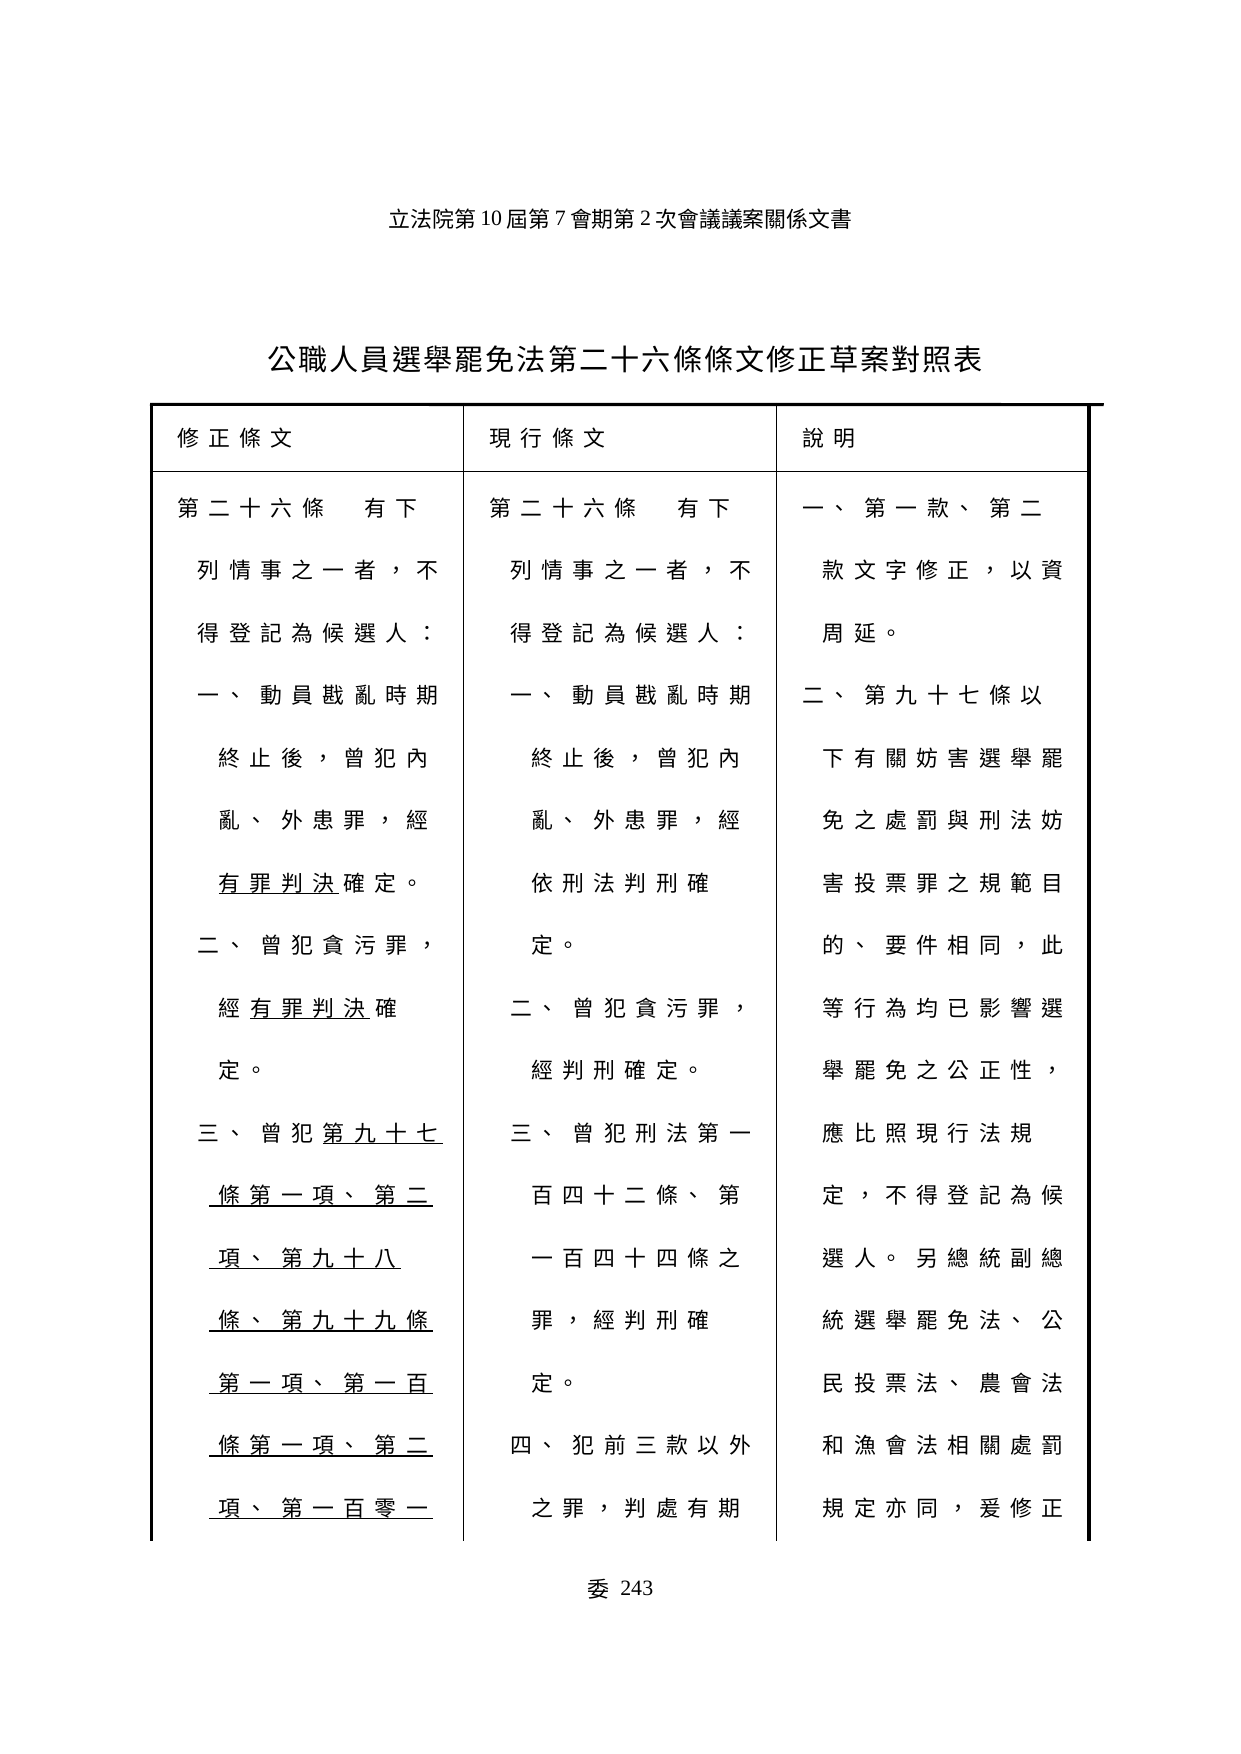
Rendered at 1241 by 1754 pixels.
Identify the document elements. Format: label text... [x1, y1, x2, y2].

table_cell 現行條文 [464, 407, 776, 471]
table_cell 第二十六條 有下列情事之一者，不得登記為候選人： 一、動員戡亂時期終止後，曾犯內亂、外患罪，經依刑法判刑確定。 二、曾犯貪污罪，經判刑確定。 三、曾犯刑法第一百四十二條、第一百四十四條之罪，經判刑確定。 四、犯前三款以外之罪，判處有期 [464, 472, 776, 1541]
table_header 公職人員選舉罷免法第二十六條條文修正草案對照表 [151, 313, 1089, 403]
table_cell 說明 [777, 407, 1087, 471]
table_cell 修正條文 [153, 406, 463, 471]
table_cell 一、第一款、第二款文字修正，以資周延。 二、第九十七條以下有關妨害選舉罷免之處罰與刑法妨害投票罪之規範目的、要件相同，此等行為均已影響選舉罷免之公正性，應比照現行法規定，不得登記為候選人。另總統副總統選舉罷免法、公民投票法、農會法和漁會法相關處罰規定亦同，爰修正 [777, 472, 1087, 1541]
table_cell 第二十六條 有下列情事之一者，不得登記為候選人： 一、動員戡亂時期終止後，曾犯內亂、外患罪，經有罪判決確定。 二、曾犯貪污罪，經有罪判決確定。 三、曾犯第九十七條第一項、第二項、第九十八條、第九十九條第一項、第一百條第一項、第二項、第一百零一 [153, 472, 463, 1541]
